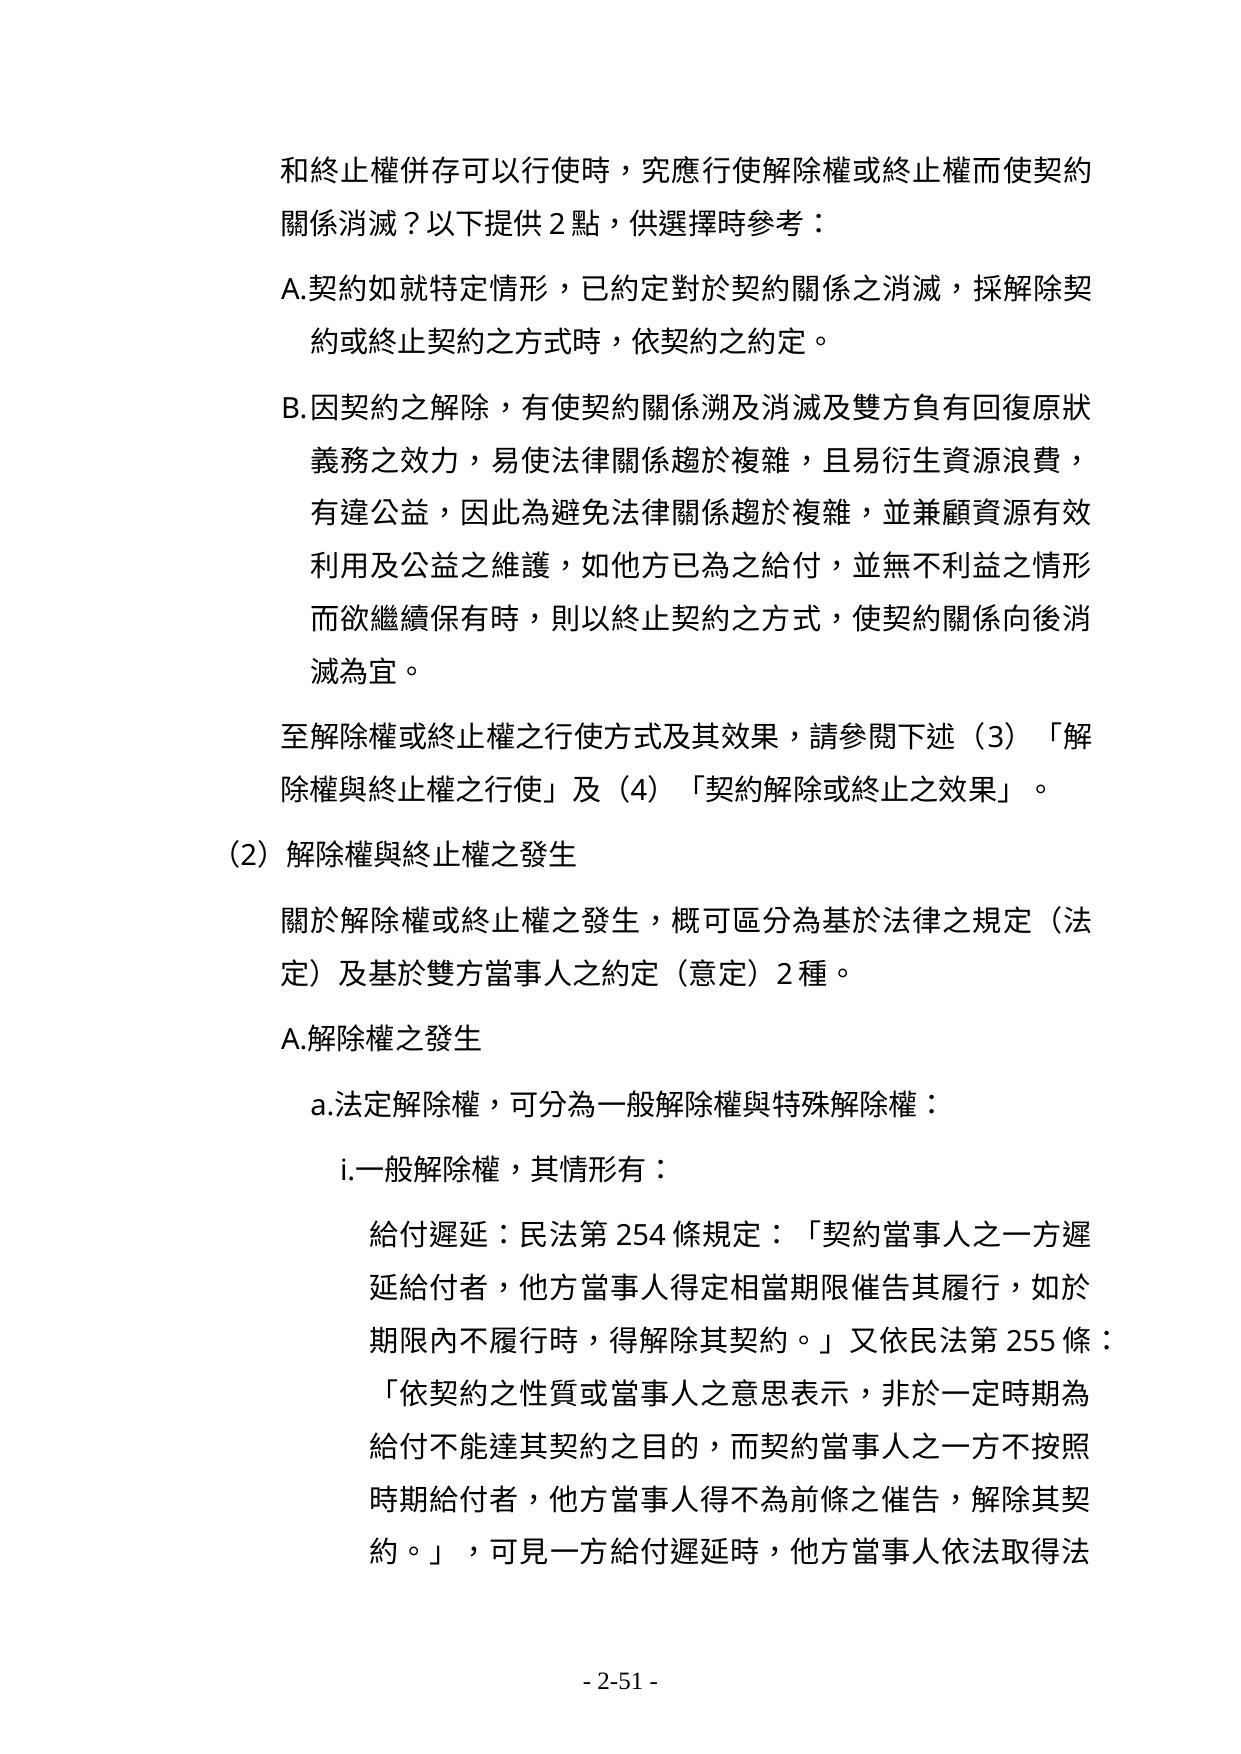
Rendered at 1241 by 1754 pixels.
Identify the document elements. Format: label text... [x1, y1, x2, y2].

text A.解除權之發生 [281, 1016, 1092, 1058]
text i.一般解除權，其情形有： [248, 1146, 1092, 1189]
text a.法定解除權，可分為一般解除權與特殊解除權： [223, 1081, 1092, 1123]
text A.契約如就特定情形，已約定對於契約關係之消滅，採解除契約或終止契約之方式時，依契約之約定。 [281, 266, 1092, 361]
text B. 因契約之解除，有使契約關係溯及消滅及雙方負有回復原狀義務之效力，易使法律關係趨於複雜，且易衍生資源浪費，有違公益，因此為避免法律關係趨於複雜，並兼顧資源有效利用及公益之維護，如他方已為之給付，並無不利益之情形而欲繼續保有時，則以終止契約之方式，使契約關係向後消滅為宜。 [281, 384, 1092, 691]
text 至解除權或終止權之行使方式及其效果，請參閱下述（3）「解除權與終止權之行使」及（4）「契約解除或終止之效果」。 [280, 714, 1092, 809]
text 關於解除權或終止權之發生，概可區分為基於法律之規定（法定）及基於雙方當事人之約定（意定）2種。 [280, 897, 1092, 993]
text 給付遲延：民法第254條規定：「契約當事人之一方遲延給付者，他方當事人得定相當期限催告其履行，如於期限內不履行時，得解除其契約。」又依民法第255條：「依契約之性質或當事人之意思表示，非於一定時期為給付不能達其契約之目的，而契約當事人之一方不按照時期給付者，他方當事人得不為前條之催告，解除其契約。」，可見一方給付遲延時，他方當事人依法取得法定解除權。 [369, 1212, 1092, 1571]
text （2）解除權與終止權之發生 [211, 832, 1092, 874]
text 和終止權併存可以行使時，究應行使解除權或終止權而使契約關係消滅？以下提供2點，供選擇時參考： [280, 148, 1092, 243]
